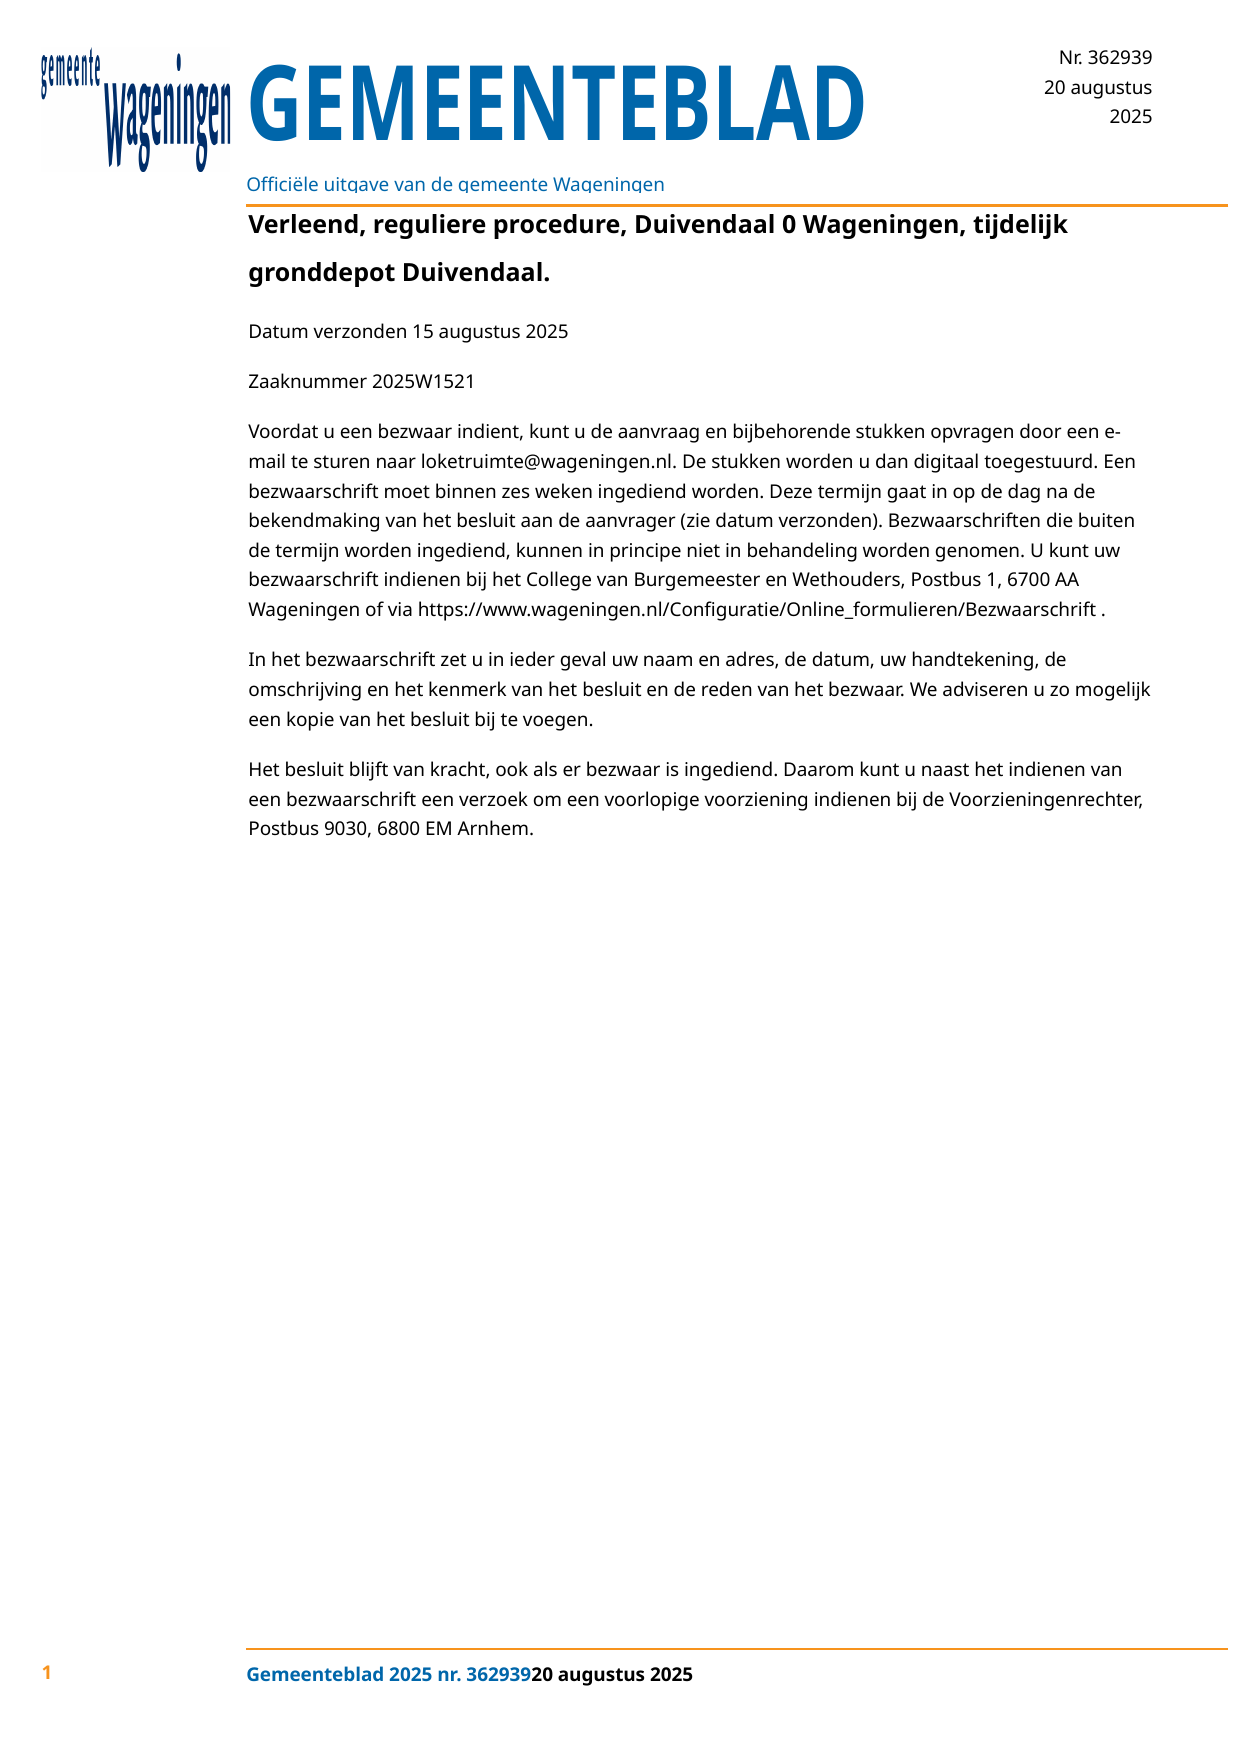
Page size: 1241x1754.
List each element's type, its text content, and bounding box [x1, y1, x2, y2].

text Verleend, reguliere procedure, Duivendaal 0 Wageningen, tijdelijk gronddepot Duivendaal. [248, 207, 1152, 288]
text In het bezwaarschrift zet u in ieder geval uw naam en adres, de datum, uw handtekening, de omschrijving en het kenmerk van het besluit en de reden van het bezwaar. We adviseren u zo mogelijk een kopie van het besluit bij te voegen. [248, 647, 1152, 732]
text Voordat u een bezwaar indient, kunt u de aanvraag en bijbehorende stukken opvragen door een e-mail te sturen naar loketruimte@wageningen.nl. De stukken worden u dan digitaal toegestuurd. Een bezwaarschrift moet binnen zes weken ingediend worden. Deze termijn gaat in op de dag na de bekendmaking van het besluit aan de aanvrager (zie datum verzonden). Bezwaarschriften die buiten de termijn worden ingediend, kunnen in principe niet in behandeling worden genomen. U kunt uw bezwaarschrift indienen bij het College van Burgemeester en Wethouders, Postbus 1, 6700 AA Wageningen of via https://www.wageningen.nl/Configuratie/Online_formulieren/Bezwaarschrift . [248, 419, 1152, 622]
text Datum verzonden 15 augustus 2025 [248, 318, 1152, 344]
picture [41, 47, 231, 172]
text Zaaknummer 2025W1521 [248, 368, 1152, 394]
text Het besluit blijft van kracht, ook als er bezwaar is ingediend. Daarom kunt u naast het indienen van een bezwaarschrift een verzoek om een voorlopige voorziening indienen bij de Voorzieningenrechter, Postbus 9030, 6800 EM Arnhem. [248, 756, 1152, 841]
